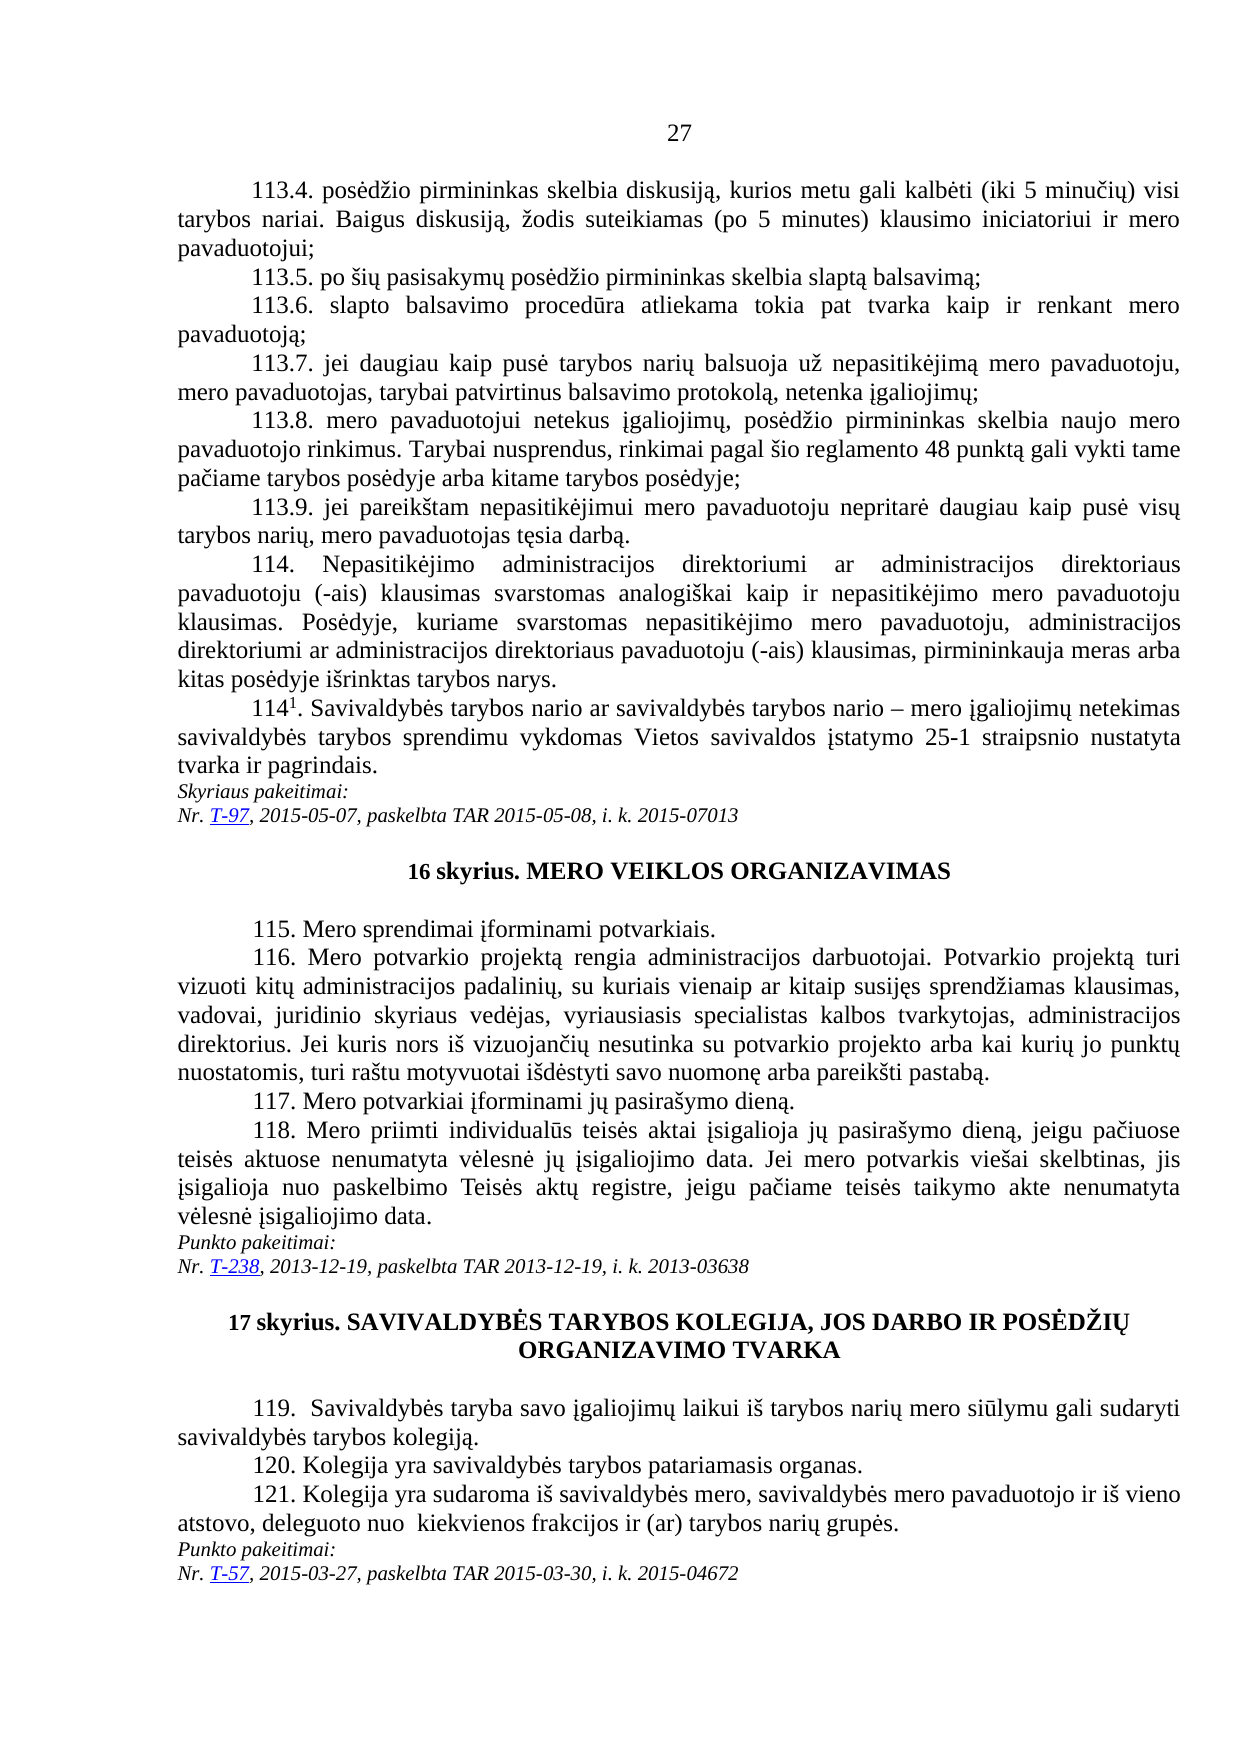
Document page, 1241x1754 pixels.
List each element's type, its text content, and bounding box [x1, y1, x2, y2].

text Skyriaus pakeitimai: [177, 779, 1181, 803]
text 1141. Savivaldybės tarybos nario ar savivaldybės tarybos nario – mero įgaliojimų netekimas savivaldybės tarybos sprendimu vykdomas Vietos savivaldos įstatymo 25-1 straipsnio nustatyta tvarka ir pagrindais. [177, 693, 1181, 779]
text 16 skyrius. MERO VEIKLOS ORGANIZAVIMAS [177, 856, 1181, 885]
text Nr. T-97, 2015-05-07, paskelbta TAR 2015-05-08, i. k. 2015-07013 [177, 803, 1181, 827]
text 113.6. slapto balsavimo procedūra atliekama tokia pat tvarka kaip ir renkant mero pavaduotoją; [177, 291, 1181, 348]
text 113.4. posėdžio pirmininkas skelbia diskusiją, kurios metu gali kalbėti (iki 5 minučių) visi tarybos nariai. Baigus diskusiją, žodis suteikiamas (po 5 minutes) klausimo iniciatoriui ir mero pavaduotojui; [177, 176, 1181, 262]
text 115. Mero sprendimai įforminami potvarkiais. [177, 914, 1181, 942]
text Nr. T-57, 2015-03-27, paskelbta TAR 2015-03-30, i. k. 2015-04672 [177, 1561, 1181, 1585]
text 114. Nepasitikėjimo administracijos direktoriumi ar administracijos direktoriaus pavaduotoju (-ais) klausimas svarstomas analogiškai kaip ir nepasitikėjimo mero pavaduotoju klausimas. Posėdyje, kuriame svarstomas nepasitikėjimo mero pavaduotoju, administracijos direktoriumi ar administracijos direktoriaus pavaduotoju (-ais) klausimas, pirmininkauja meras arba kitas posėdyje išrinktas tarybos narys. [177, 549, 1181, 693]
text 117. Mero potvarkiai įforminami jų pasirašymo dieną. [177, 1086, 1181, 1115]
text 113.5. po šių pasisakymų posėdžio pirmininkas skelbia slaptą balsavimą; [177, 262, 1181, 291]
text Nr. T-238, 2013-12-19, paskelbta TAR 2013-12-19, i. k. 2013-03638 [177, 1254, 1181, 1278]
text 119. Savivaldybės taryba savo įgaliojimų laikui iš tarybos narių mero siūlymu gali sudaryti savivaldybės tarybos kolegiją. [177, 1393, 1181, 1451]
text 113.9. jei pareikštam nepasitikėjimui mero pavaduotoju nepritarė daugiau kaip pusė visų tarybos narių, mero pavaduotojas tęsia darbą. [177, 492, 1181, 549]
text 113.8. mero pavaduotojui netekus įgaliojimų, posėdžio pirmininkas skelbia naujo mero pavaduotojo rinkimus. Tarybai nusprendus, rinkimai pagal šio reglamento 48 punktą gali vykti tame pačiame tarybos posėdyje arba kitame tarybos posėdyje; [177, 406, 1181, 492]
text Punkto pakeitimai: [177, 1537, 1181, 1561]
text 113.7. jei daugiau kaip pusė tarybos narių balsuoja už nepasitikėjimą mero pavaduotoju, mero pavaduotojas, tarybai patvirtinus balsavimo protokolą, netenka įgaliojimų; [177, 348, 1181, 406]
text 17 skyrius. SAVIVALDYBĖS TARYBOS KOLEGIJA, JOS DARBO IR POSĖDŽIŲ ORGANIZAVIMO TVARKA [177, 1307, 1181, 1364]
text 120. Kolegija yra savivaldybės tarybos patariamasis organas. [177, 1451, 1181, 1479]
text 121. Kolegija yra sudaroma iš savivaldybės mero, savivaldybės mero pavaduotojo ir iš vieno atstovo, deleguoto nuo kiekvienos frakcijos ir (ar) tarybos narių grupės. [177, 1479, 1181, 1537]
text 118. Mero priimti individualūs teisės aktai įsigalioja jų pasirašymo dieną, jeigu pačiuose teisės aktuose nenumatyta vėlesnė jų įsigaliojimo data. Jei mero potvarkis viešai skelbtinas, jis įsigalioja nuo paskelbimo Teisės aktų registre, jeigu pačiame teisės taikymo akte nenumatyta vėlesnė įsigaliojimo data. [177, 1115, 1181, 1230]
text Punkto pakeitimai: [177, 1230, 1181, 1254]
text 116. Mero potvarkio projektą rengia administracijos darbuotojai. Potvarkio projektą turi vizuoti kitų administracijos padalinių, su kuriais vienaip ar kitaip susijęs sprendžiamas klausimas, vadovai, juridinio skyriaus vedėjas, vyriausiasis specialistas kalbos tvarkytojas, administracijos direktorius. Jei kuris nors iš vizuojančių nesutinka su potvarkio projekto arba kai kurių jo punktų nuostatomis, turi raštu motyvuotai išdėstyti savo nuomonę arba pareikšti pastabą. [177, 942, 1181, 1086]
